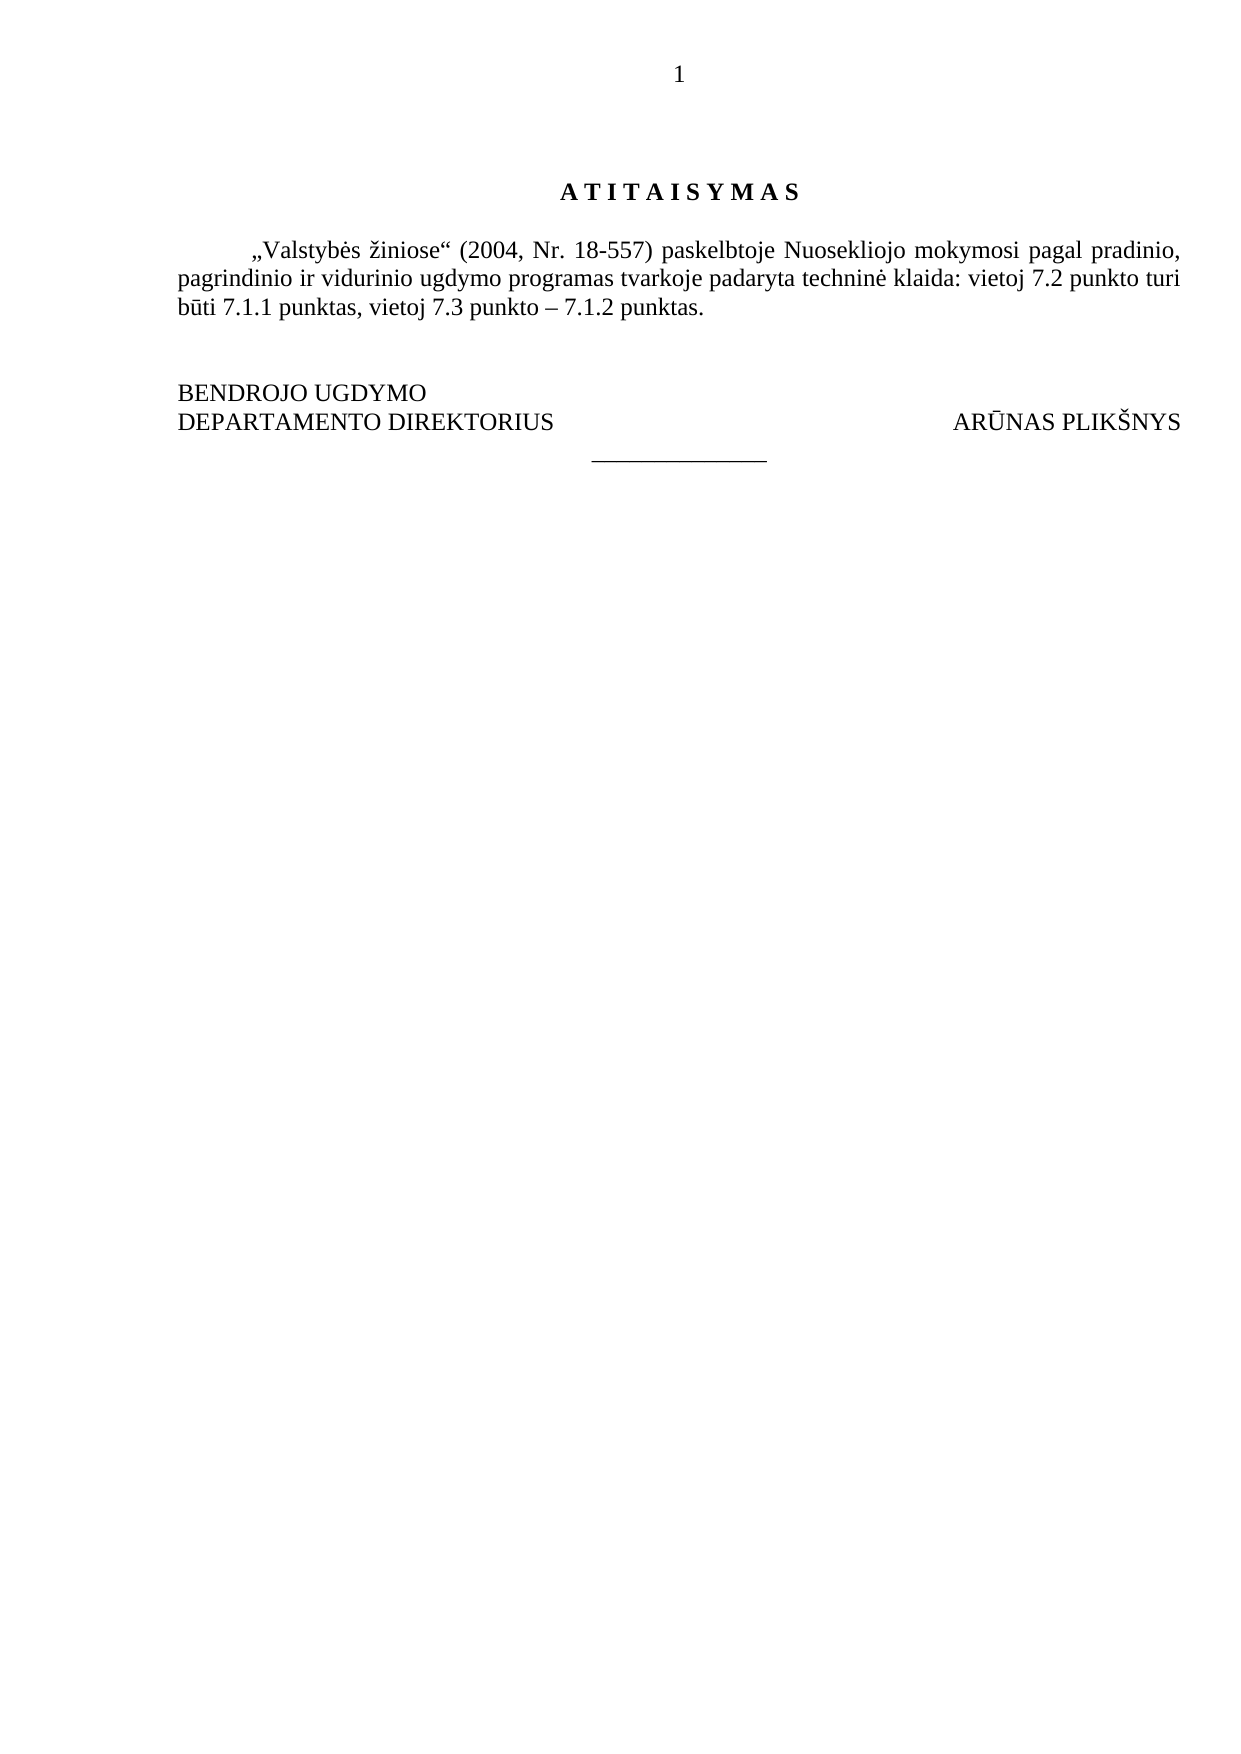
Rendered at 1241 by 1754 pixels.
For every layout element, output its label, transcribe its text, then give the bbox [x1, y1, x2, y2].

text „Valstybės žiniose“ (2004, Nr. 18-557) paskelbtoje Nuosekliojo mokymosi pagal pradinio, pagrindinio ir vidurinio ugdymo programas tvarkoje padaryta techninė klaida: vietoj 7.2 punkto turi būti 7.1.1 punktas, vietoj 7.3 punkto – 7.1.2 punktas. [177, 235, 1181, 321]
text BENDROJO UGDYMO [177, 378, 1181, 407]
text ATITAISYMAS [177, 177, 1181, 206]
text ______________ [177, 436, 1181, 465]
text DEPARTAMENTO DIREKTORIUS ARŪNAS PLIKŠNYS [177, 407, 1181, 436]
